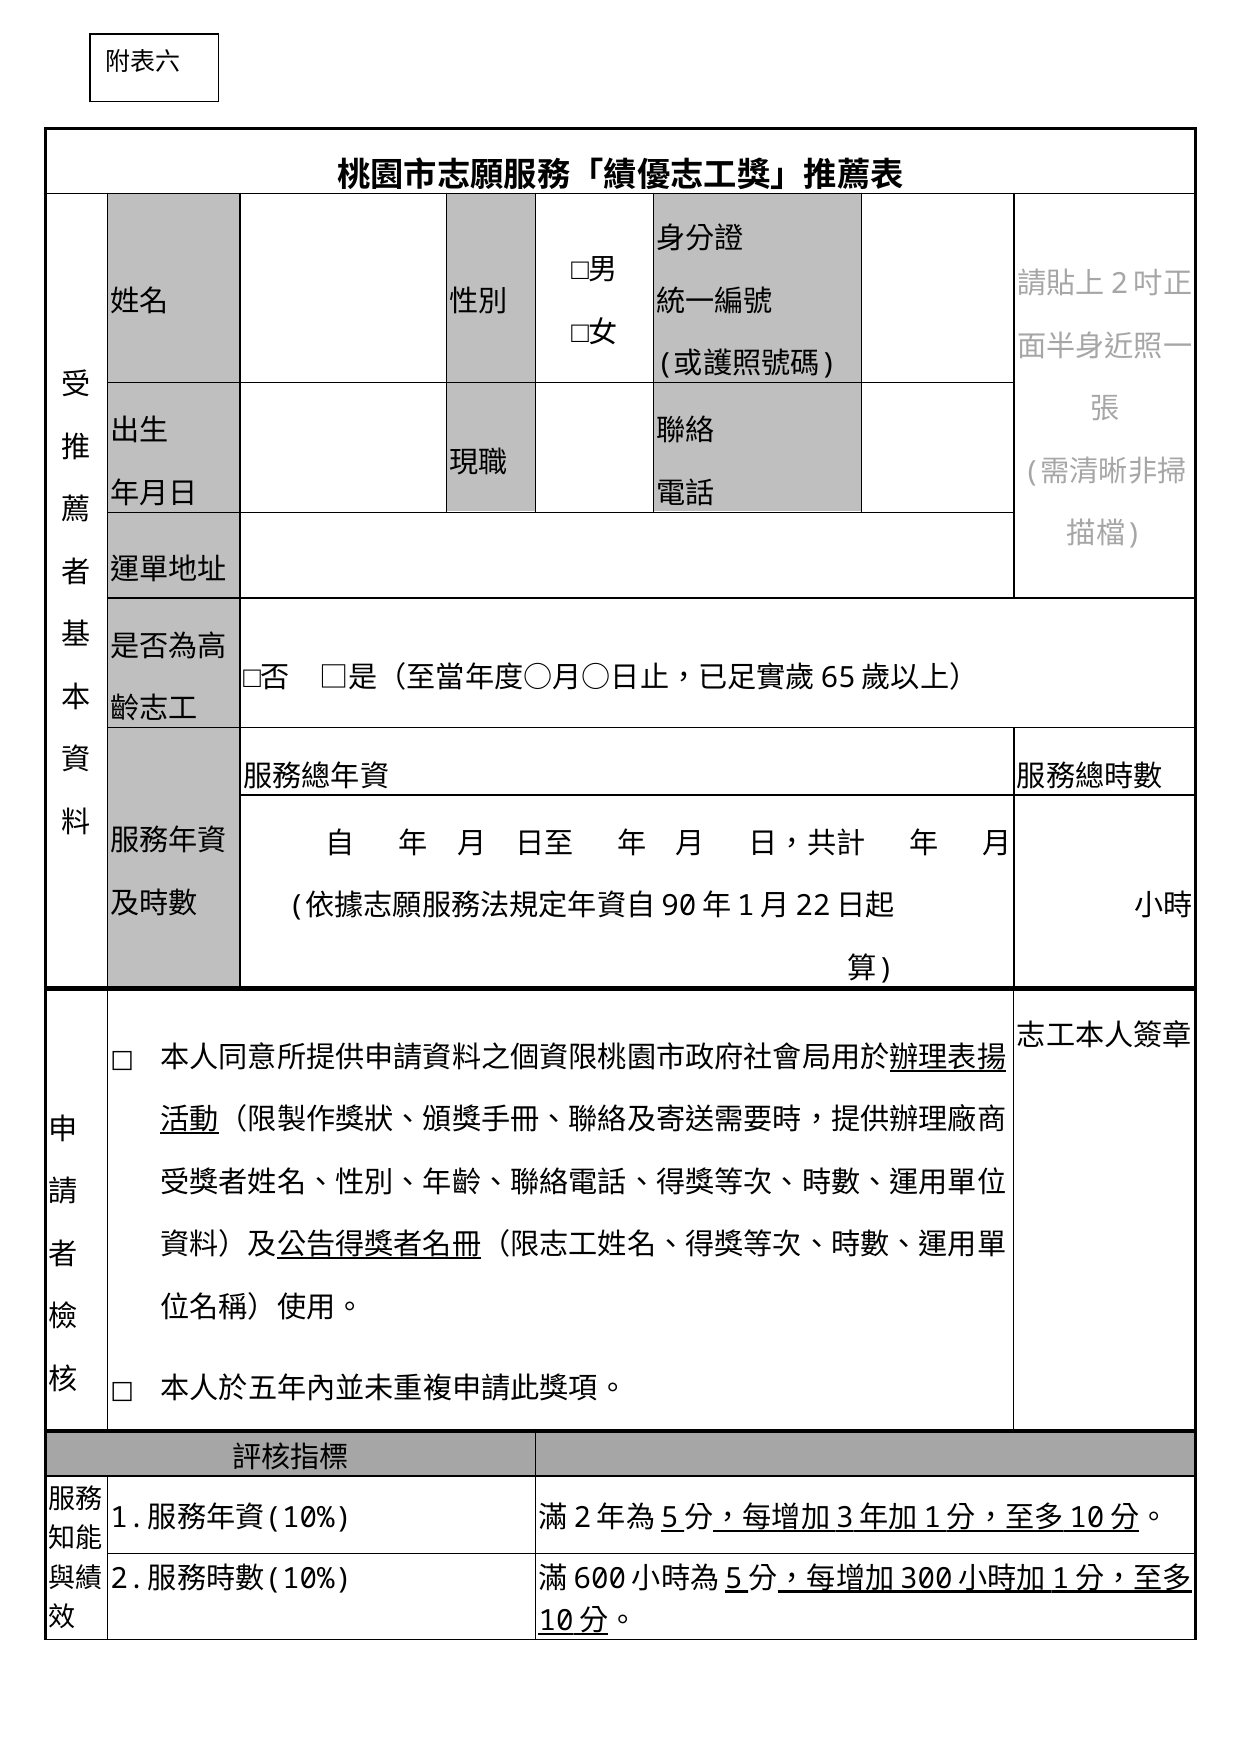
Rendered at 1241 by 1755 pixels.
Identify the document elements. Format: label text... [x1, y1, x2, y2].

table_header 桃園市志願服務「績優志工獎」推薦表 [47, 130, 1194, 193]
table_cell 志工本人簽章 [1014, 991, 1194, 1428]
table_cell 是否為高齡志工 [108, 599, 239, 727]
table_cell 運單地址 [108, 513, 239, 597]
table_cell 出生 年月日 [108, 383, 239, 511]
table_cell [241, 513, 1013, 597]
table_cell [536, 383, 653, 511]
table_cell □男 □女 [536, 194, 653, 382]
table_cell [241, 383, 446, 511]
table_cell 本人同意所提供申請資料之個資限桃園市政府社會局用於辦理表揚活動（限製作獎狀、頒獎手冊、聯絡及寄送需要時，提供辦理廠商受獎者姓名、性別、年齡、聯絡電話、得獎等次、時數、運用單位資料）及公告得獎者名冊（限志工姓名、得獎等次、時數、運用單位名稱）使用。 本人於五年內並未重複申請此獎項。 [108, 991, 1013, 1428]
table_cell □否 □是（至當年度○月○日止，已足實歲65歲以上） [241, 599, 1194, 727]
table_cell 自 年 月 日至 年 月 日，共計 年 月 (依據志願服務法規定年資自90年1月22日起算) [241, 796, 1013, 986]
table_cell 服務總時數 [1015, 728, 1194, 794]
table_cell [862, 383, 1013, 511]
table_cell 服務知能與績效 [47, 1477, 107, 1639]
table_cell [536, 1433, 1194, 1475]
table_cell 申請者檢核 [47, 991, 107, 1428]
table_cell [862, 194, 1013, 382]
table_cell 服務時數(10%) [108, 1554, 535, 1639]
table_cell 聯絡 電話 [654, 383, 861, 511]
table_cell 服務年資(10%) [108, 1477, 535, 1553]
table_cell 滿600小時為5分，每增加300小時加1分，至多10分。 [536, 1554, 1194, 1639]
table_cell 姓名 [108, 194, 239, 382]
table_cell 身分證 統一編號 (或護照號碼) [654, 194, 861, 382]
table_cell 請貼上2吋正面半身近照一張 (需清晰非掃描檔) [1015, 194, 1194, 597]
table_cell 現職 [447, 383, 535, 511]
table_cell [241, 194, 446, 382]
table_cell 服務總年資 [241, 728, 1013, 794]
table_cell 性別 [447, 194, 535, 382]
table_cell 受推薦者基本資料 [47, 194, 107, 986]
text 附表六 [106, 42, 203, 78]
table_cell 評核指標 [47, 1433, 535, 1475]
table_cell 服務年資及時數 [108, 728, 239, 986]
table_cell 小時 [1015, 796, 1194, 986]
table_cell 滿2年為5分，每增加3年加1分，至多10分。 [536, 1477, 1194, 1553]
